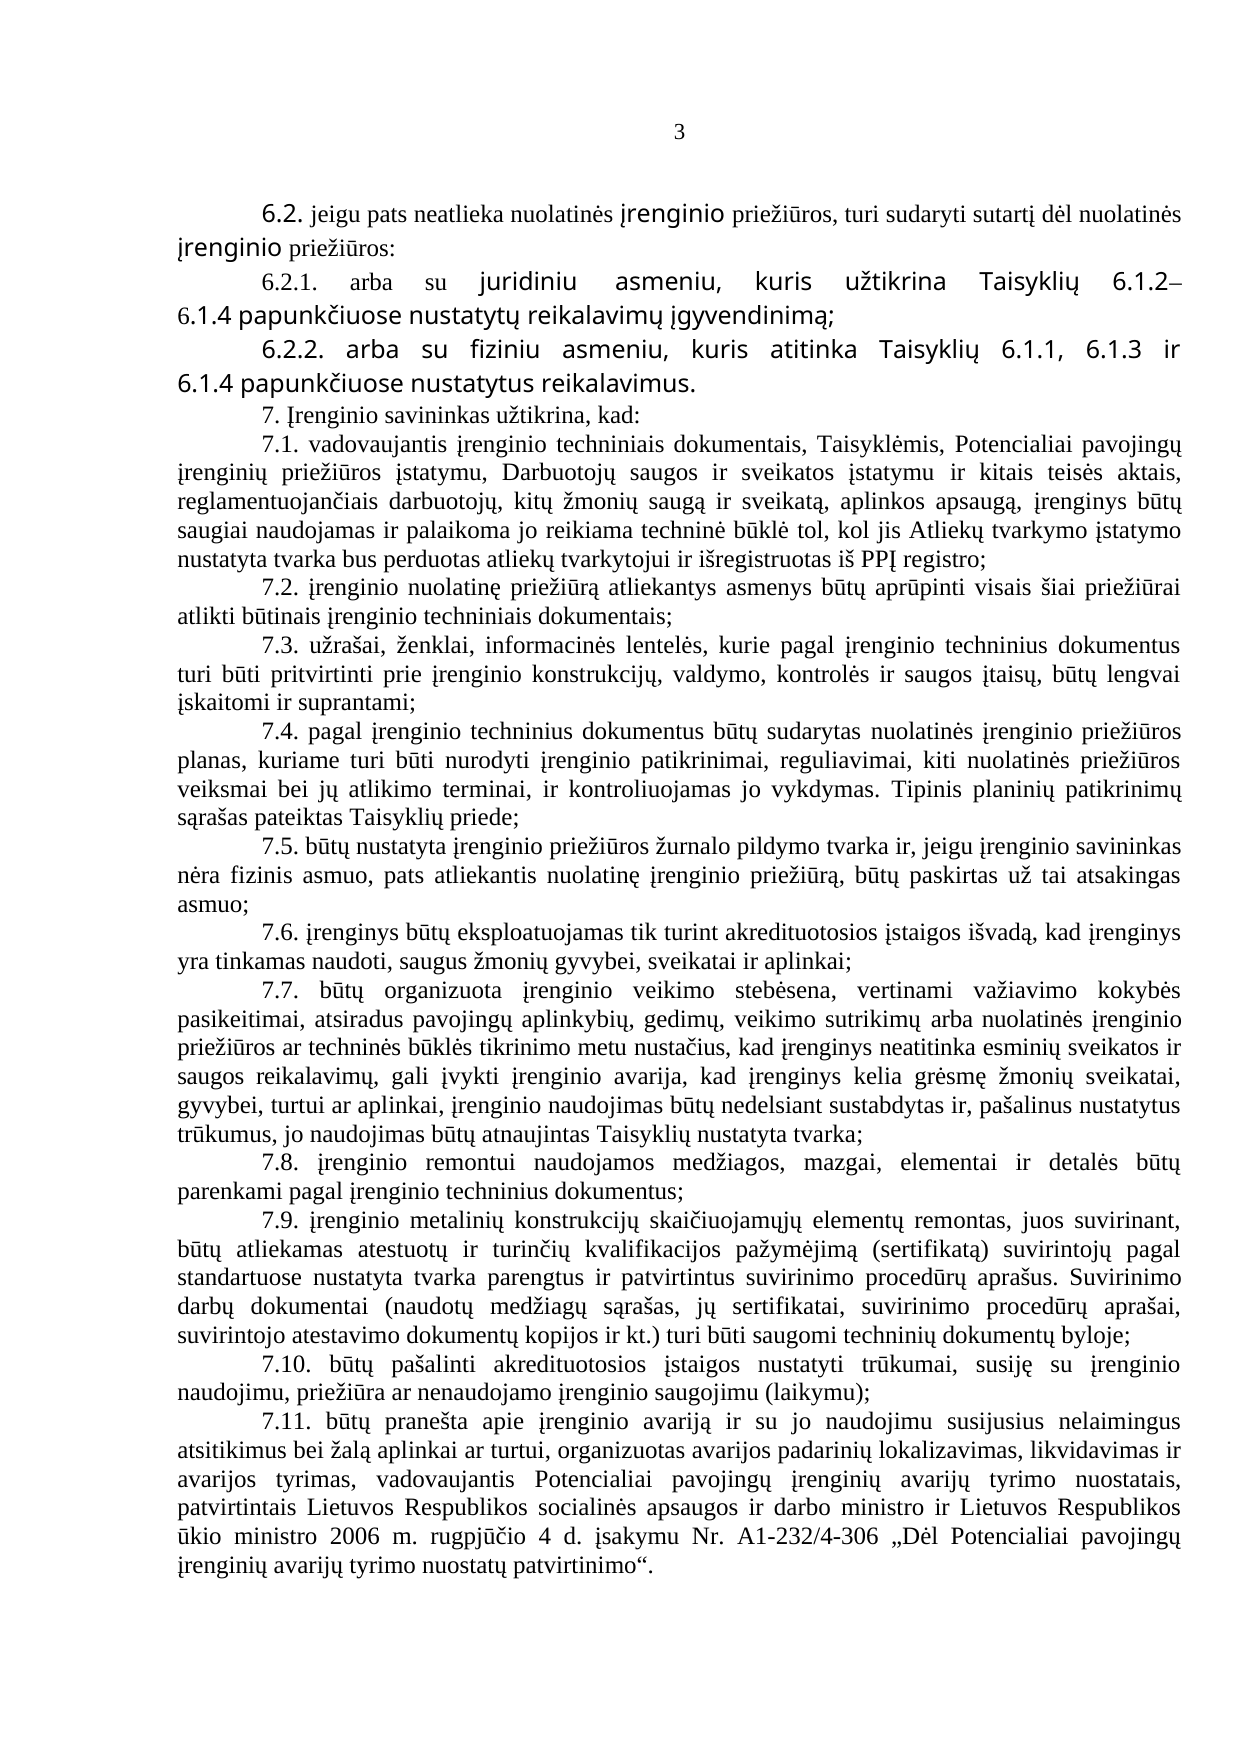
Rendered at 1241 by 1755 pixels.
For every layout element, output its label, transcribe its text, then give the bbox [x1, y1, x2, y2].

text 6.2.2. arba su fiziniu asmeniu, kuris atitinka Taisyklių 6.1.1, 6.1.3 ir 6.1.4 papunkčiuose nustatytus reikalavimus. [177, 332, 1182, 400]
text 7.3. užrašai, ženklai, informacinės lentelės, kurie pagal įrenginio techninius dokumentus turi būti pritvirtinti prie įrenginio konstrukcijų, valdymo, kontrolės ir saugos įtaisų, būtų lengvai įskaitomi ir suprantami; [177, 630, 1182, 716]
text 6.2. jeigu pats neatlieka nuolatinės įrenginio priežiūros, turi sudaryti sutartį dėl nuolatinės įrenginio priežiūros: [177, 196, 1182, 264]
text 7.9. įrenginio metalinių konstrukcijų skaičiuojamųjų elementų remontas, juos suvirinant, būtų atliekamas atestuotų ir turinčių kvalifikacijos pažymėjimą (sertifikatą) suvirintojų pagal standartuose nustatyta tvarka parengtus ir patvirtintus suvirinimo procedūrų aprašus. Suvirinimo darbų dokumentai (naudotų medžiagų sąrašas, jų sertifikatai, suvirinimo procedūrų aprašai, suvirintojo atestavimo dokumentų kopijos ir kt.) turi būti saugomi techninių dokumentų byloje; [177, 1205, 1182, 1349]
text 7.6. įrenginys būtų eksploatuojamas tik turint akredituotosios įstaigos išvadą, kad įrenginys yra tinkamas naudoti, saugus žmonių gyvybei, sveikatai ir aplinkai; [177, 917, 1182, 975]
text 7.11. būtų pranešta apie įrenginio avariją ir su jo naudojimu susijusius nelaimingus atsitikimus bei žalą aplinkai ar turtui, organizuotas avarijos padarinių lokalizavimas, likvidavimas ir avarijos tyrimas, vadovaujantis Potencialiai pavojingų įrenginių avarijų tyrimo nuostatais, patvirtintais Lietuvos Respublikos socialinės apsaugos ir darbo ministro ir Lietuvos Respublikos ūkio ministro 2006 m. rugpjūčio 4 d. įsakymu Nr. A1-232/4-306 „Dėl Potencialiai pavojingų įrenginių avarijų tyrimo nuostatų patvirtinimo“. [177, 1406, 1182, 1579]
text 7.10. būtų pašalinti akredituotosios įstaigos nustatyti trūkumai, susiję su įrenginio naudojimu, priežiūra ar nenaudojamo įrenginio saugojimu (laikymu); [177, 1349, 1182, 1406]
text 7.5. būtų nustatyta įrenginio priežiūros žurnalo pildymo tvarka ir, jeigu įrenginio savininkas nėra fizinis asmuo, pats atliekantis nuolatinę įrenginio priežiūrą, būtų paskirtas už tai atsakingas asmuo; [177, 831, 1182, 917]
text 7.2. įrenginio nuolatinę priežiūrą atliekantys asmenys būtų aprūpinti visais šiai priežiūrai atlikti būtinais įrenginio techniniais dokumentais; [177, 572, 1182, 630]
text 6.2.1. arba su juridiniu asmeniu, kuris užtikrina Taisyklių 6.1.2–6.1.4 papunkčiuose nustatytų reikalavimų įgyvendinimą; [177, 264, 1182, 332]
text 7.1. vadovaujantis įrenginio techniniais dokumentais, Taisyklėmis, Potencialiai pavojingų įrenginių priežiūros įstatymu, Darbuotojų saugos ir sveikatos įstatymu ir kitais teisės aktais, reglamentuojančiais darbuotojų, kitų žmonių saugą ir sveikatą, aplinkos apsaugą, įrenginys būtų saugiai naudojamas ir palaikoma jo reikiama techninė būklė tol, kol jis Atliekų tvarkymo įstatymo nustatyta tvarka bus perduotas atliekų tvarkytojui ir išregistruotas iš PPĮ registro; [177, 429, 1182, 572]
text 7. Įrenginio savininkas užtikrina, kad: [177, 400, 1182, 429]
text 7.4. pagal įrenginio techninius dokumentus būtų sudarytas nuolatinės įrenginio priežiūros planas, kuriame turi būti nurodyti įrenginio patikrinimai, reguliavimai, kiti nuolatinės priežiūros veiksmai bei jų atlikimo terminai, ir kontroliuojamas jo vykdymas. Tipinis planinių patikrinimų sąrašas pateiktas Taisyklių priede; [177, 716, 1182, 831]
text 7.8. įrenginio remontui naudojamos medžiagos, mazgai, elementai ir detalės būtų parenkami pagal įrenginio techninius dokumentus; [177, 1147, 1182, 1205]
text 7.7. būtų organizuota įrenginio veikimo stebėsena, vertinami važiavimo kokybės pasikeitimai, atsiradus pavojingų aplinkybių, gedimų, veikimo sutrikimų arba nuolatinės įrenginio priežiūros ar techninės būklės tikrinimo metu nustačius, kad įrenginys neatitinka esminių sveikatos ir saugos reikalavimų, gali įvykti įrenginio avarija, kad įrenginys kelia grėsmę žmonių sveikatai, gyvybei, turtui ar aplinkai, įrenginio naudojimas būtų nedelsiant sustabdytas ir, pašalinus nustatytus trūkumus, jo naudojimas būtų atnaujintas Taisyklių nustatyta tvarka; [177, 975, 1182, 1147]
